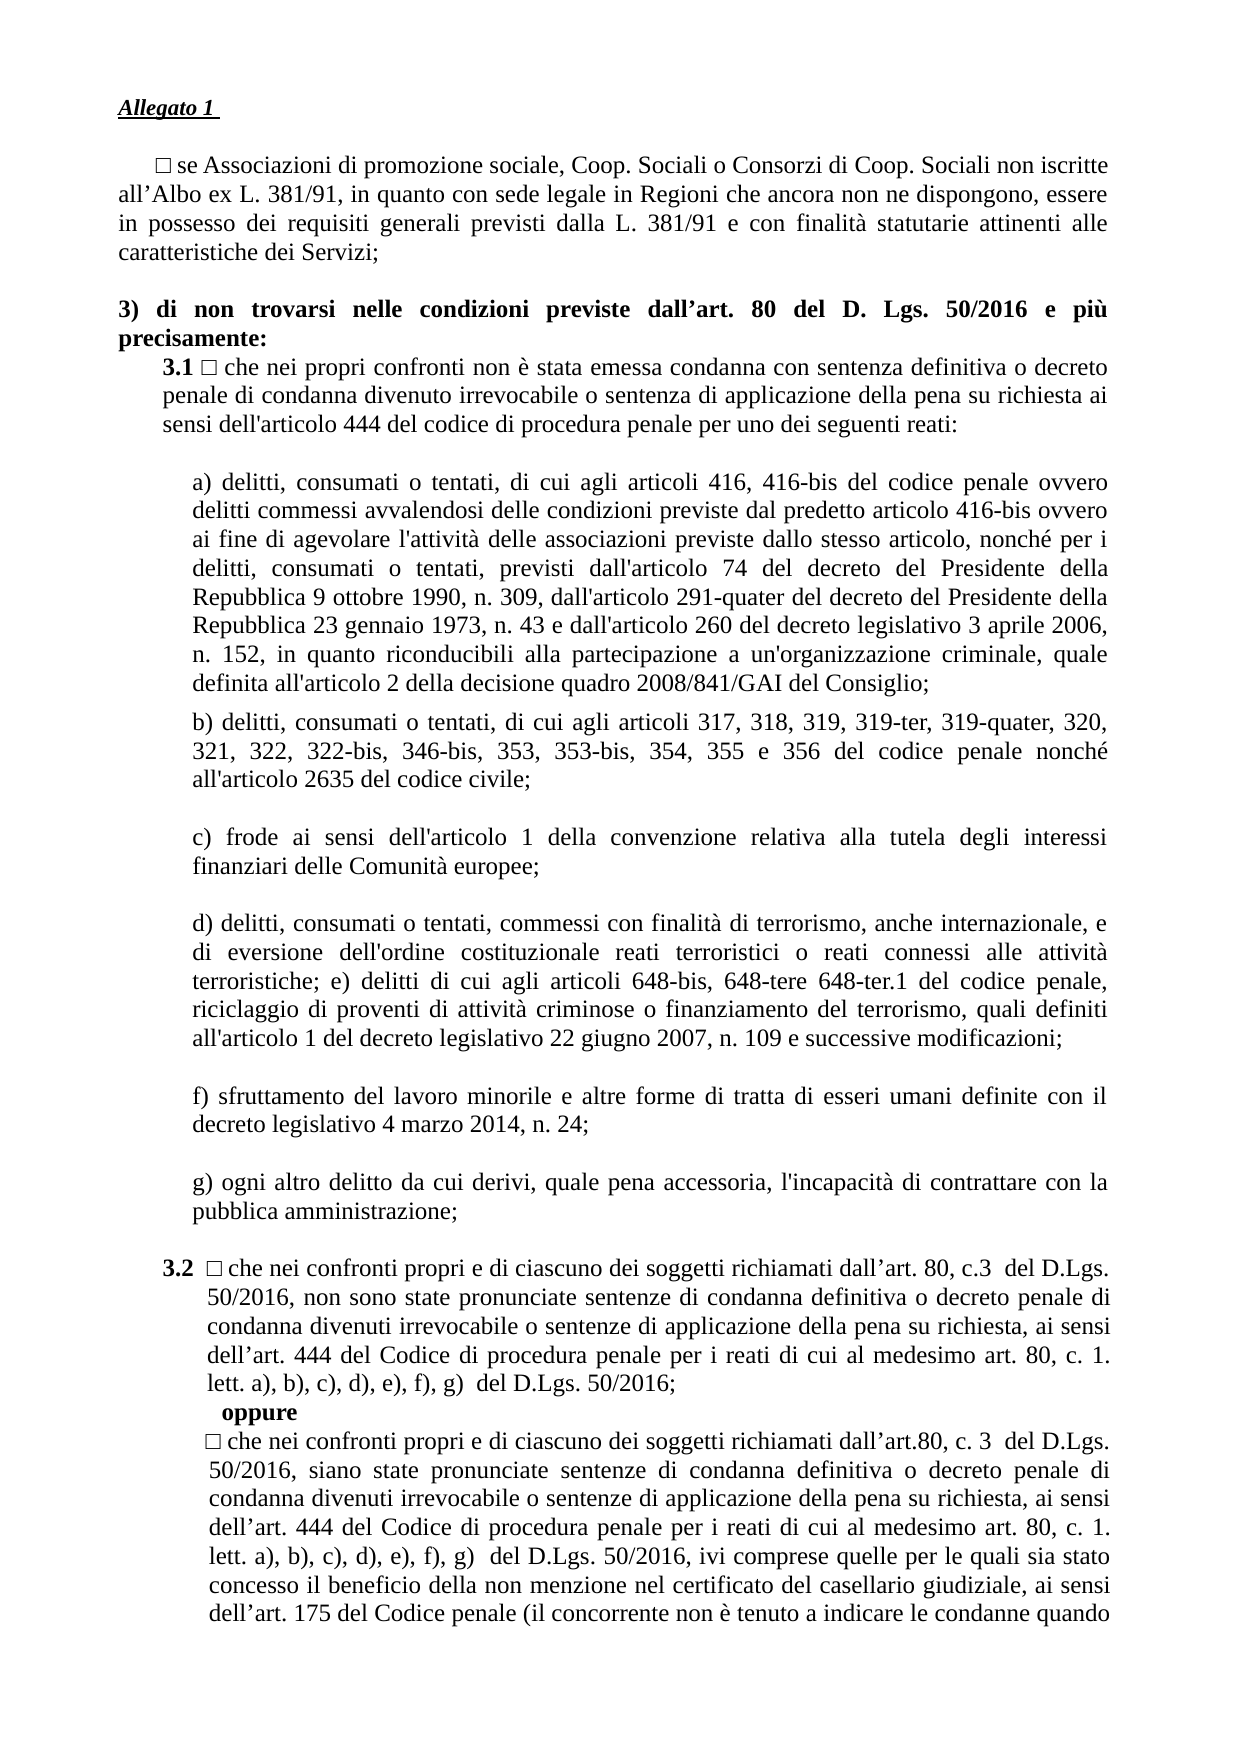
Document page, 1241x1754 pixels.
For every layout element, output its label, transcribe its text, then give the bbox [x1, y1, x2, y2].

text a) delitti, consumati o tentati, di cui agli articoli 416, 416-bis del codice penale ovvero delitti commessi avvalendosi delle condizioni previste dal predetto articolo 416-bis ovvero ai fine di agevolare l'attività delle associazioni previste dallo stesso articolo, nonché per i delitti, consumati o tentati, previsti dall'articolo 74 del decreto del Presidente della Repubblica 9 ottobre 1990, n. 309, dall'articolo 291-quater del decreto del Presidente della Repubblica 23 gennaio 1973, n. 43 e dall'articolo 260 del decreto legislativo 3 aprile 2006, n. 152, in quanto riconducibili alla partecipazione a un'organizzazione criminale, quale definita all'articolo 2 della decisione quadro 2008/841/GAI del Consiglio; [192, 467, 1109, 697]
text □ se Associazioni di promozione sociale, Coop. Sociali o Consorzi di Coop. Sociali non iscritte all’Albo ex L. 381/91, in quanto con sede legale in Regioni che ancora non ne dispongono, essere in possesso dei requisiti generali previsti dalla L. 381/91 e con finalità statutarie attinenti alle caratteristiche dei Servizi; [118, 150, 1109, 265]
text d) delitti, consumati o tentati, commessi con finalità di terrorismo, anche internazionale, e di eversione dell'ordine costituzionale reati terroristici o reati connessi alle attività terroristiche; e) delitti di cui agli articoli 648-bis, 648-tere 648-ter.1 del codice penale, riciclaggio di proventi di attività criminose o finanziamento del terrorismo, quali definiti all'articolo 1 del decreto legislativo 22 giugno 2007, n. 109 e successive modificazioni; [192, 908, 1109, 1052]
text f) sfruttamento del lavoro minorile e altre forme di tratta di esseri umani definite con il decreto legislativo 4 marzo 2014, n. 24; [192, 1081, 1109, 1138]
text oppure [162, 1397, 1112, 1426]
text 3) di non trovarsi nelle condizioni previste dall’art. 80 del D. Lgs. 50/2016 e più precisamente: [118, 294, 1109, 352]
text c) frode ai sensi dell'articolo 1 della convenzione relativa alla tutela degli interessi finanziari delle Comunità europee; [192, 822, 1109, 879]
text □ che nei confronti propri e di ciascuno dei soggetti richiamati dall’art.80, c. 3 del D.Lgs. 50/2016, siano state pronunciate sentenze di condanna definitiva o decreto penale di condanna divenuti irrevocabile o sentenze di applicazione della pena su richiesta, ai sensi dell’art. 444 del Codice di procedura penale per i reati di cui al medesimo art. 80, c. 1. lett. a), b), c), d), e), f), g) del D.Lgs. 50/2016, ivi comprese quelle per le quali sia stato concesso il beneficio della non menzione nel certificato del casellario giudiziale, ai sensi dell’art. 175 del Codice penale (il concorrente non è tenuto a indicare le condanne quando [179, 1426, 1112, 1627]
text g) ogni altro delitto da cui derivi, quale pena accessoria, l'incapacità di contrattare con la pubblica amministrazione; [192, 1167, 1109, 1224]
text b) delitti, consumati o tentati, di cui agli articoli 317, 318, 319, 319-ter, 319-quater, 320, 321, 322, 322-bis, 346-bis, 353, 353-bis, 354, 355 e 356 del codice penale nonché all'articolo 2635 del codice civile; [192, 707, 1109, 793]
text 3.2 □ che nei confronti propri e di ciascuno dei soggetti richiamati dall’art. 80, c.3 del D.Lgs. 50/2016, non sono state pronunciate sentenze di condanna definitiva o decreto penale di condanna divenuti irrevocabile o sentenze di applicazione della pena su richiesta, ai sensi dell’art. 444 del Codice di procedura penale per i reati di cui al medesimo art. 80, c. 1. lett. a), b), c), d), e), f), g) del D.Lgs. 50/2016; [162, 1253, 1112, 1397]
text 3.1 □ che nei propri confronti non è stata emessa condanna con sentenza definitiva o decreto penale di condanna divenuto irrevocabile o sentenza di applicazione della pena su richiesta ai sensi dell'articolo 444 del codice di procedura penale per uno dei seguenti reati: [162, 352, 1109, 438]
